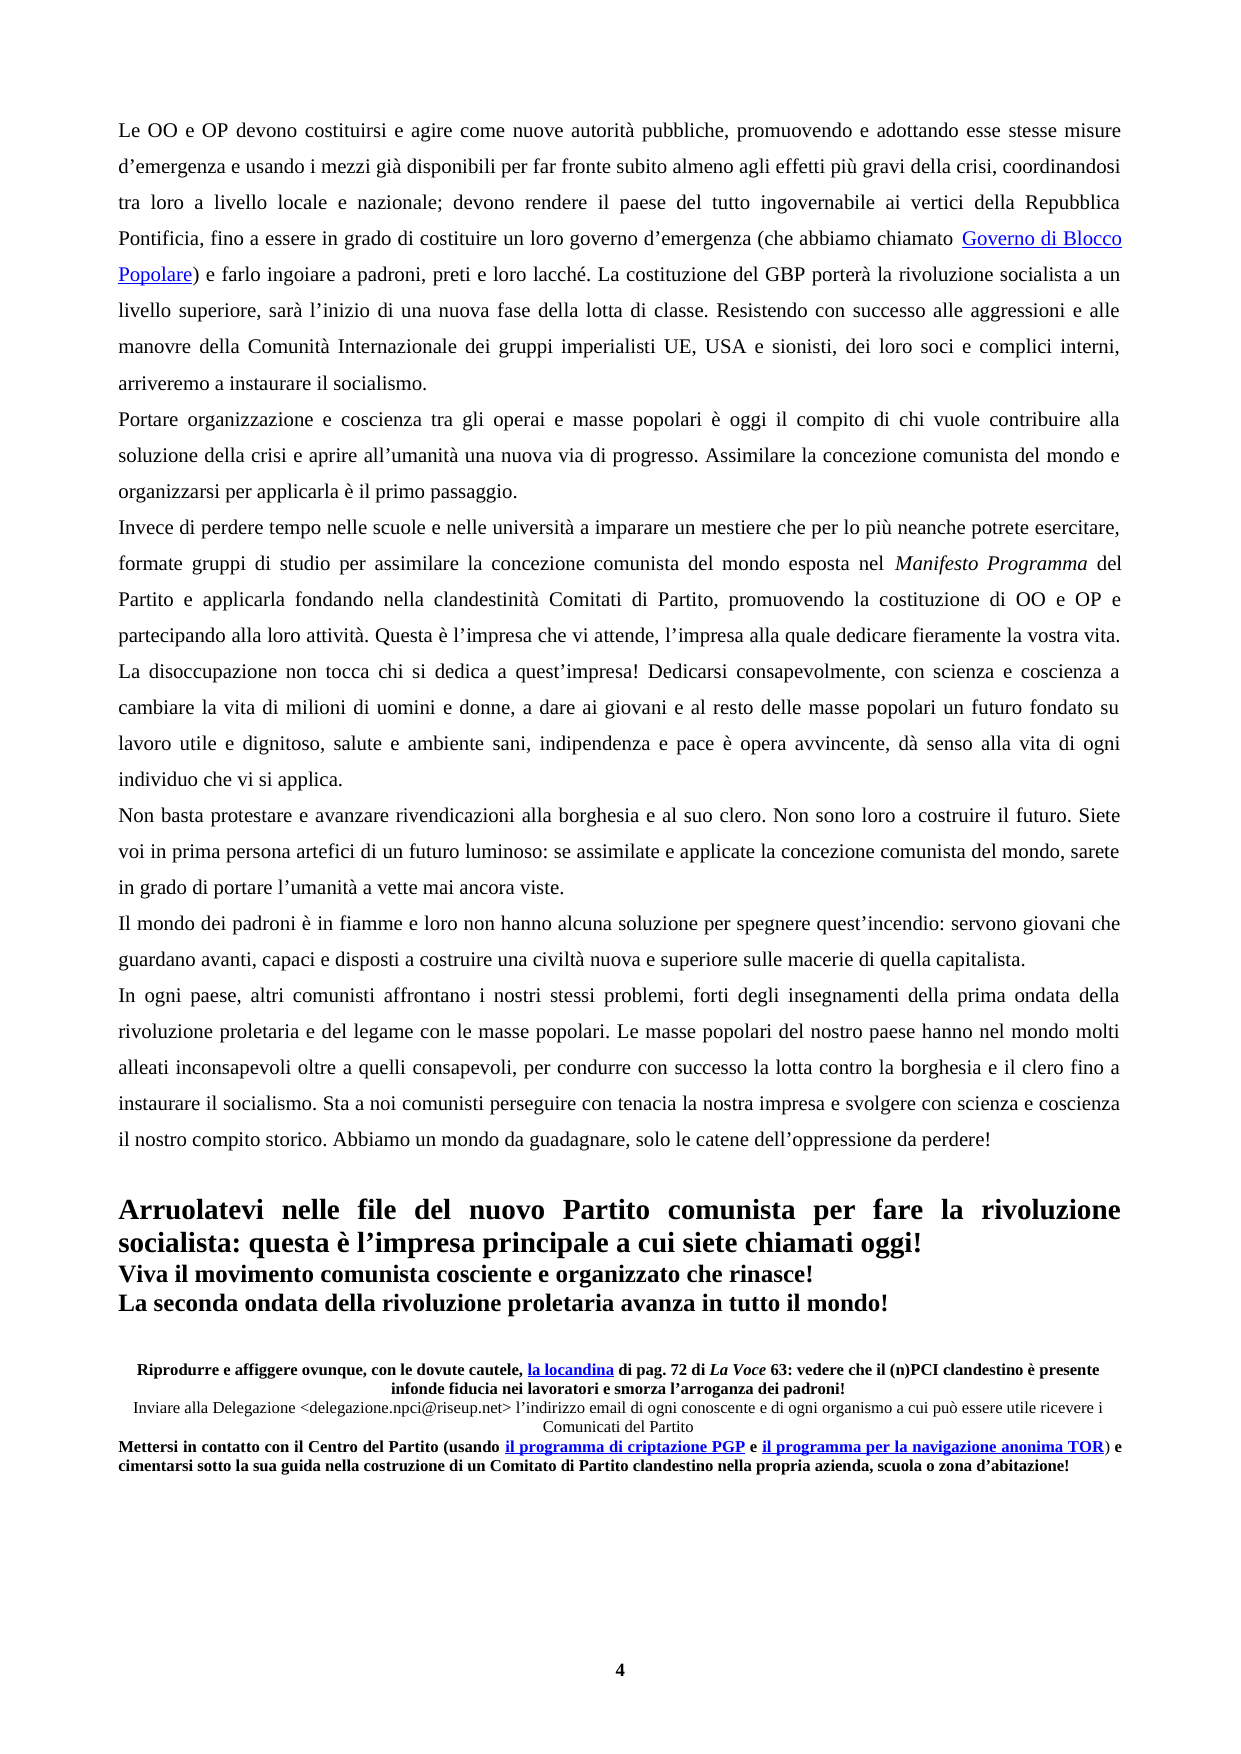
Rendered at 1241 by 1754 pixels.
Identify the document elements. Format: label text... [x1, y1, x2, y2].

text La seconda ondata della rivoluzione proletaria avanza in tutto il mondo! [118, 1288, 1122, 1317]
text Portare organizzazione e coscienza tra gli operai e masse popolari è oggi il compito di chi vuole contribuire alla soluzione della crisi e aprire all’umanità una nuova via di progresso. Assimilare la concezione comunista del mondo e organizzarsi per applicarla è il primo passaggio. [118, 406, 1122, 503]
text Riprodurre e affiggere ovunque, con le dovute cautele, la locandina di pag. 72 di La Voce 63: vedere che il (n)PCI clandestino è presente infonde fiducia nei lavoratori e smorza l’arroganza dei padroni! [118, 1360, 1118, 1398]
text Viva il movimento comunista cosciente e organizzato che rinasce! [118, 1259, 1122, 1288]
text Mettersi in contatto con il Centro del Partito (usando il programma di criptazione PGP e il programma per la navigazione anonima TOR) e cimentarsi sotto la sua guida nella costruzione di un Comitato di Partito clandestino nella propria azienda, scuola o zona d’abitazione! [118, 1436, 1122, 1475]
text Il mondo dei padroni è in fiamme e loro non hanno alcuna soluzione per spegnere quest’incendio: servono giovani che guardano avanti, capaci e disposti a costruire una civiltà nuova e superiore sulle macerie di quella capitalista. [118, 911, 1122, 971]
text Arruolatevi nelle file del nuovo Partito comunista per fare la rivoluzione socialista: questa è l’impresa principale a cui siete chiamati oggi! [118, 1192, 1122, 1259]
text Le OO e OP devono costituirsi e agire come nuove autorità pubbliche, promuovendo e adottando esse stesse misure d’emergenza e usando i mezzi già disponibili per far fronte subito almeno agli effetti più gravi della crisi, coordinandosi tra loro a livello locale e nazionale; devono rendere il paese del tutto ingovernabile ai vertici della Repubblica Pontificia, fino a essere in grado di costituire un loro governo d’emergenza (che abbiamo chiamato Governo di Blocco Popolare) e farlo ingoiare a padroni, preti e loro lacché. La costituzione del GBP porterà la rivoluzione socialista a un livello superiore, sarà l’inizio di una nuova fase della lotta di classe. Resistendo con successo alle aggressioni e alle manovre della Comunità Internazionale dei gruppi imperialisti UE, USA e sionisti, dei loro soci e complici interni, arriveremo a instaurare il socialismo. [118, 118, 1122, 394]
text Non basta protestare e avanzare rivendicazioni alla borghesia e al suo clero. Non sono loro a costruire il futuro. Siete voi in prima persona artefici di un futuro luminoso: se assimilate e applicate la concezione comunista del mondo, sarete in grado di portare l’umanità a vette mai ancora viste. [118, 803, 1122, 899]
text Inviare alla Delegazione <delegazione.npci@riseup.net> l’indirizzo email di ogni conoscente e di ogni organismo a cui può essere utile ricevere i Comunicati del Partito [118, 1398, 1118, 1436]
text Invece di perdere tempo nelle scuole e nelle università a imparare un mestiere che per lo più neanche potrete esercitare, formate gruppi di studio per assimilare la concezione comunista del mondo esposta nel Manifesto Programma del Partito e applicarla fondando nella clandestinità Comitati di Partito, promuovendo la costituzione di OO e OP e partecipando alla loro attività. Questa è l’impresa che vi attende, l’impresa alla quale dedicare fieramente la vostra vita. La disoccupazione non tocca chi si dedica a quest’impresa! Dedicarsi consapevolmente, con scienza e coscienza a cambiare la vita di milioni di uomini e donne, a dare ai giovani e al resto delle masse popolari un futuro fondato su lavoro utile e dignitoso, salute e ambiente sani, indipendenza e pace è opera avvincente, dà senso alla vita di ogni individuo che vi si applica. [118, 514, 1122, 791]
text In ogni paese, altri comunisti affrontano i nostri stessi problemi, forti degli insegnamenti della prima ondata della rivoluzione proletaria e del legame con le masse popolari. Le masse popolari del nostro paese hanno nel mondo molti alleati inconsapevoli oltre a quelli consapevoli, per condurre con successo la lotta contro la borghesia e il clero fino a instaurare il socialismo. Sta a noi comunisti perseguire con tenacia la nostra impresa e svolgere con scienza e coscienza il nostro compito storico. Abbiamo un mondo da guadagnare, solo le catene dell’oppressione da perdere! [118, 983, 1122, 1151]
